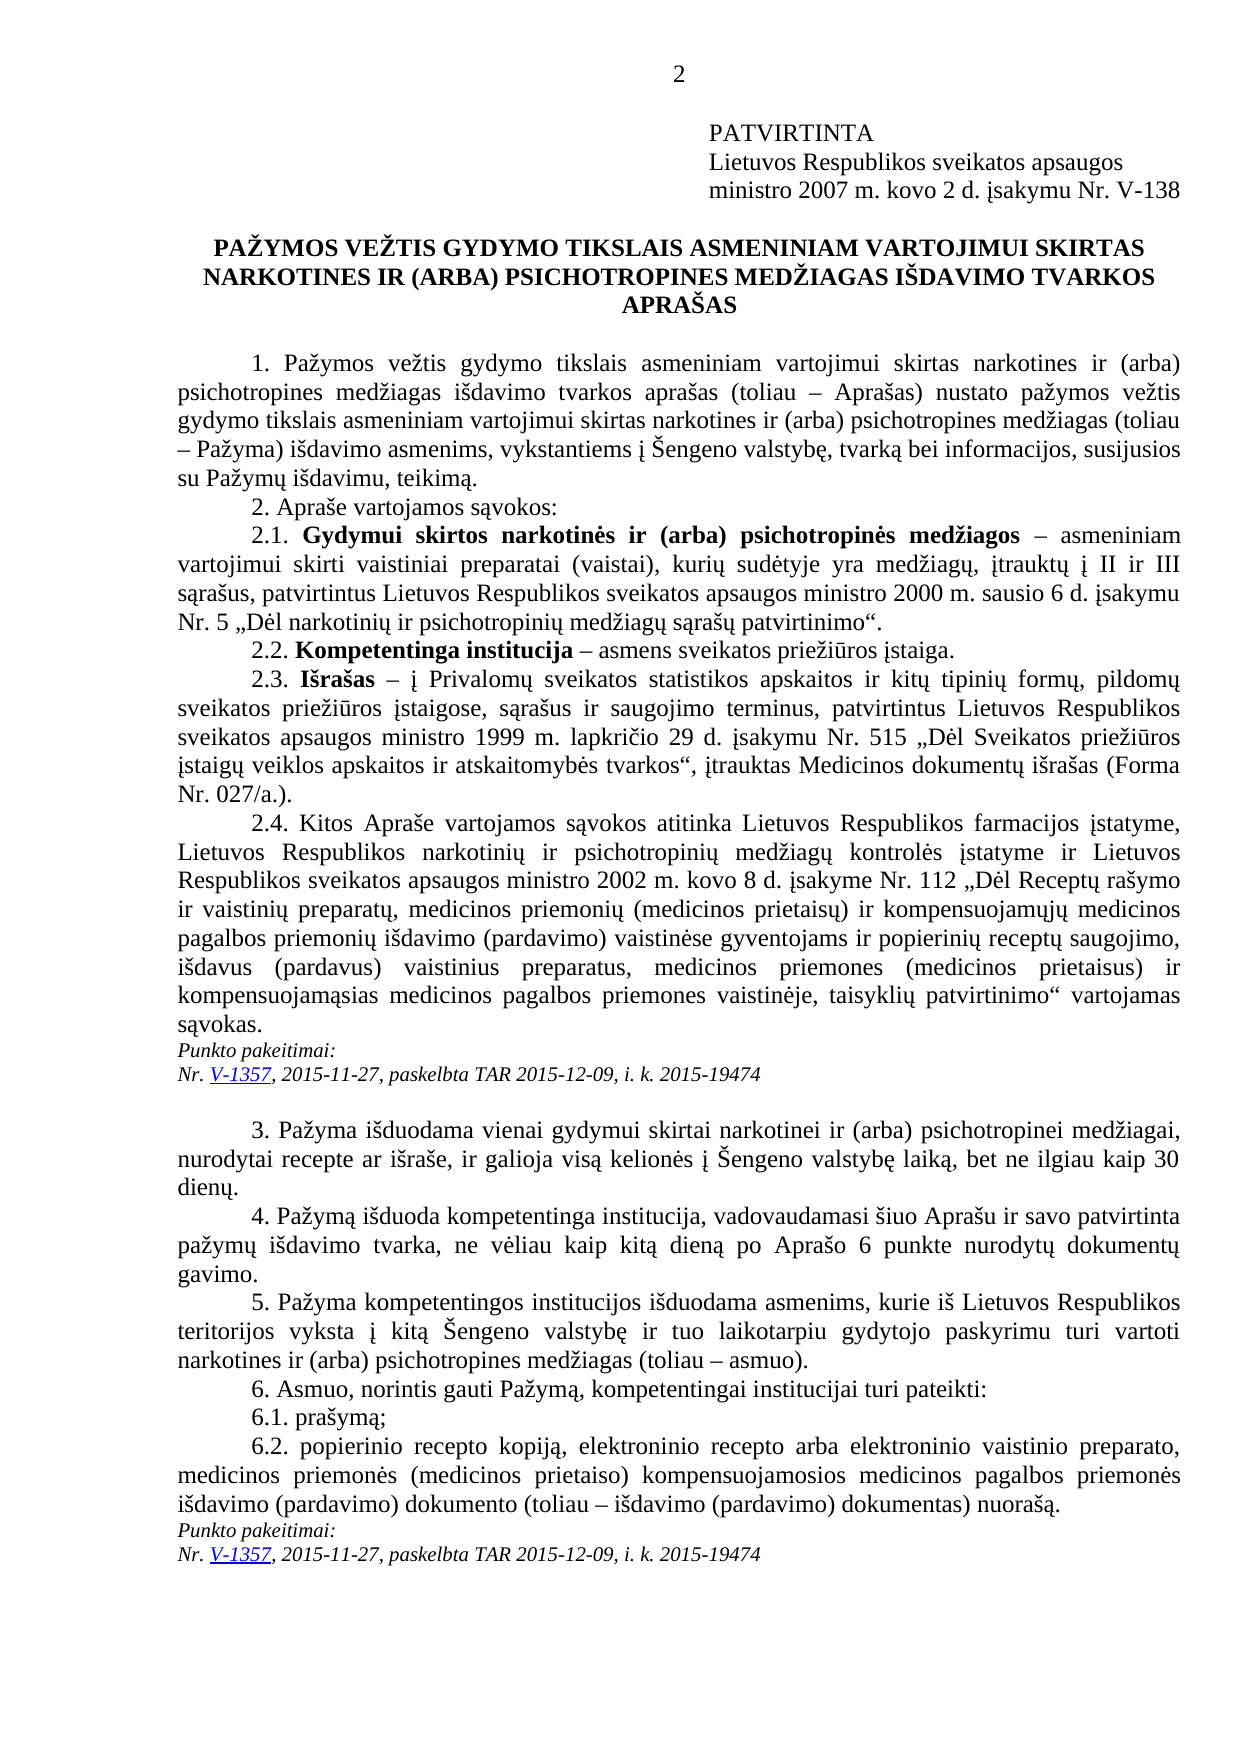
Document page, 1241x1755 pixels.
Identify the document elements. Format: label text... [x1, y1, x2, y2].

text 3. Pažyma išduodama vienai gydymui skirtai narkotinei ir (arba) psichotropinei medžiagai, nurodytai recepte ar išraše, ir galioja visą kelionės į Šengeno valstybę laiką, bet ne ilgiau kaip 30 dienų. [177, 1115, 1181, 1201]
text 2.2. Kompetentinga institucija – asmens sveikatos priežiūros įstaiga. [177, 636, 1181, 664]
text 2. Apraše vartojamos sąvokos: [177, 492, 1181, 521]
text 2.4. Kitos Apraše vartojamos sąvokos atitinka Lietuvos Respublikos farmacijos įstatyme, Lietuvos Respublikos narkotinių ir psichotropinių medžiagų kontrolės įstatyme ir Lietuvos Respublikos sveikatos apsaugos ministro 2002 m. kovo 8 d. įsakyme Nr. 112 „Dėl Receptų rašymo ir vaistinių preparatų, medicinos priemonių (medicinos prietaisų) ir kompensuojamųjų medicinos pagalbos priemonių išdavimo (pardavimo) vaistinėse gyventojams ir popierinių receptų saugojimo, išdavus (pardavus) vaistinius preparatus, medicinos priemones (medicinos prietaisus) ir kompensuojamąsias medicinos pagalbos priemones vaistinėje, taisyklių patvirtinimo“ vartojamas sąvokas. [177, 808, 1181, 1038]
text ministro 2007 m. kovo 2 d. įsakymu Nr. V-138 [177, 176, 1181, 204]
text Nr. V-1357, 2015-11-27, paskelbta TAR 2015-12-09, i. k. 2015-19474 [177, 1542, 1181, 1566]
text 6.1. prašymą; [177, 1402, 1181, 1431]
text Punkto pakeitimai: [177, 1038, 1181, 1062]
text 4. Pažymą išduoda kompetentinga institucija, vadovaudamasi šiuo Aprašu ir savo patvirtinta pažymų išdavimo tvarka, ne vėliau kaip kitą dieną po Aprašo 6 punkte nurodytų dokumentų gavimo. [177, 1201, 1181, 1287]
text Nr. V-1357, 2015-11-27, paskelbta TAR 2015-12-09, i. k. 2015-19474 [177, 1062, 1181, 1086]
text 2.3. Išrašas – į Privalomų sveikatos statistikos apskaitos ir kitų tipinių formų, pildomų sveikatos priežiūros įstaigose, sąrašus ir saugojimo terminus, patvirtintus Lietuvos Respublikos sveikatos apsaugos ministro 1999 m. lapkričio 29 d. įsakymu Nr. 515 „Dėl Sveikatos priežiūros įstaigų veiklos apskaitos ir atskaitomybės tvarkos“, įtrauktas Medicinos dokumentų išrašas (Forma Nr. 027/a.). [177, 664, 1181, 808]
text 6. Asmuo, norintis gauti Pažymą, kompetentingai institucijai turi pateikti: [177, 1374, 1181, 1402]
text 1. Pažymos vežtis gydymo tikslais asmeniniam vartojimui skirtas narkotines ir (arba) psichotropines medžiagas išdavimo tvarkos aprašas (toliau – Aprašas) nustato pažymos vežtis gydymo tikslais asmeniniam vartojimui skirtas narkotines ir (arba) psichotropines medžiagas (toliau – Pažyma) išdavimo asmenims, vykstantiems į Šengeno valstybę, tvarką bei informacijos, susijusios su Pažymų išdavimu, teikimą. [177, 348, 1181, 492]
text Punkto pakeitimai: [177, 1517, 1181, 1542]
text 6.2. popierinio recepto kopiją, elektroninio recepto arba elektroninio vaistinio preparato, medicinos priemonės (medicinos prietaiso) kompensuojamosios medicinos pagalbos priemonės išdavimo (pardavimo) dokumento (toliau – išdavimo (pardavimo) dokumentas) nuorašą. [177, 1431, 1181, 1517]
text 5. Pažyma kompetentingos institucijos išduodama asmenims, kurie iš Lietuvos Respublikos teritorijos vyksta į kitą Šengeno valstybę ir tuo laikotarpiu gydytojo paskyrimu turi vartoti narkotines ir (arba) psichotropines medžiagas (toliau – asmuo). [177, 1287, 1181, 1374]
text 2.1. Gydymui skirtos narkotinės ir (arba) psichotropinės medžiagos – asmeniniam vartojimui skirti vaistiniai preparatai (vaistai), kurių sudėtyje yra medžiagų, įtrauktų į II ir III sąrašus, patvirtintus Lietuvos Respublikos sveikatos apsaugos ministro 2000 m. sausio 6 d. įsakymu Nr. 5 „Dėl narkotinių ir psichotropinių medžiagų sąrašų patvirtinimo“. [177, 521, 1181, 636]
text PATVIRTINTA [709, 118, 1181, 147]
text PAŽYMOS VEŽTIS GYDYMO TIKSLAIS ASMENINIAM VARTOJIMUI SKIRTAS NARKOTINES IR (ARBA) PSICHOTROPINES MEDŽIAGAS IŠDAVIMO TVARKOS APRAŠAS [177, 233, 1181, 319]
text Lietuvos Respublikos sveikatos apsaugos [177, 147, 1181, 176]
